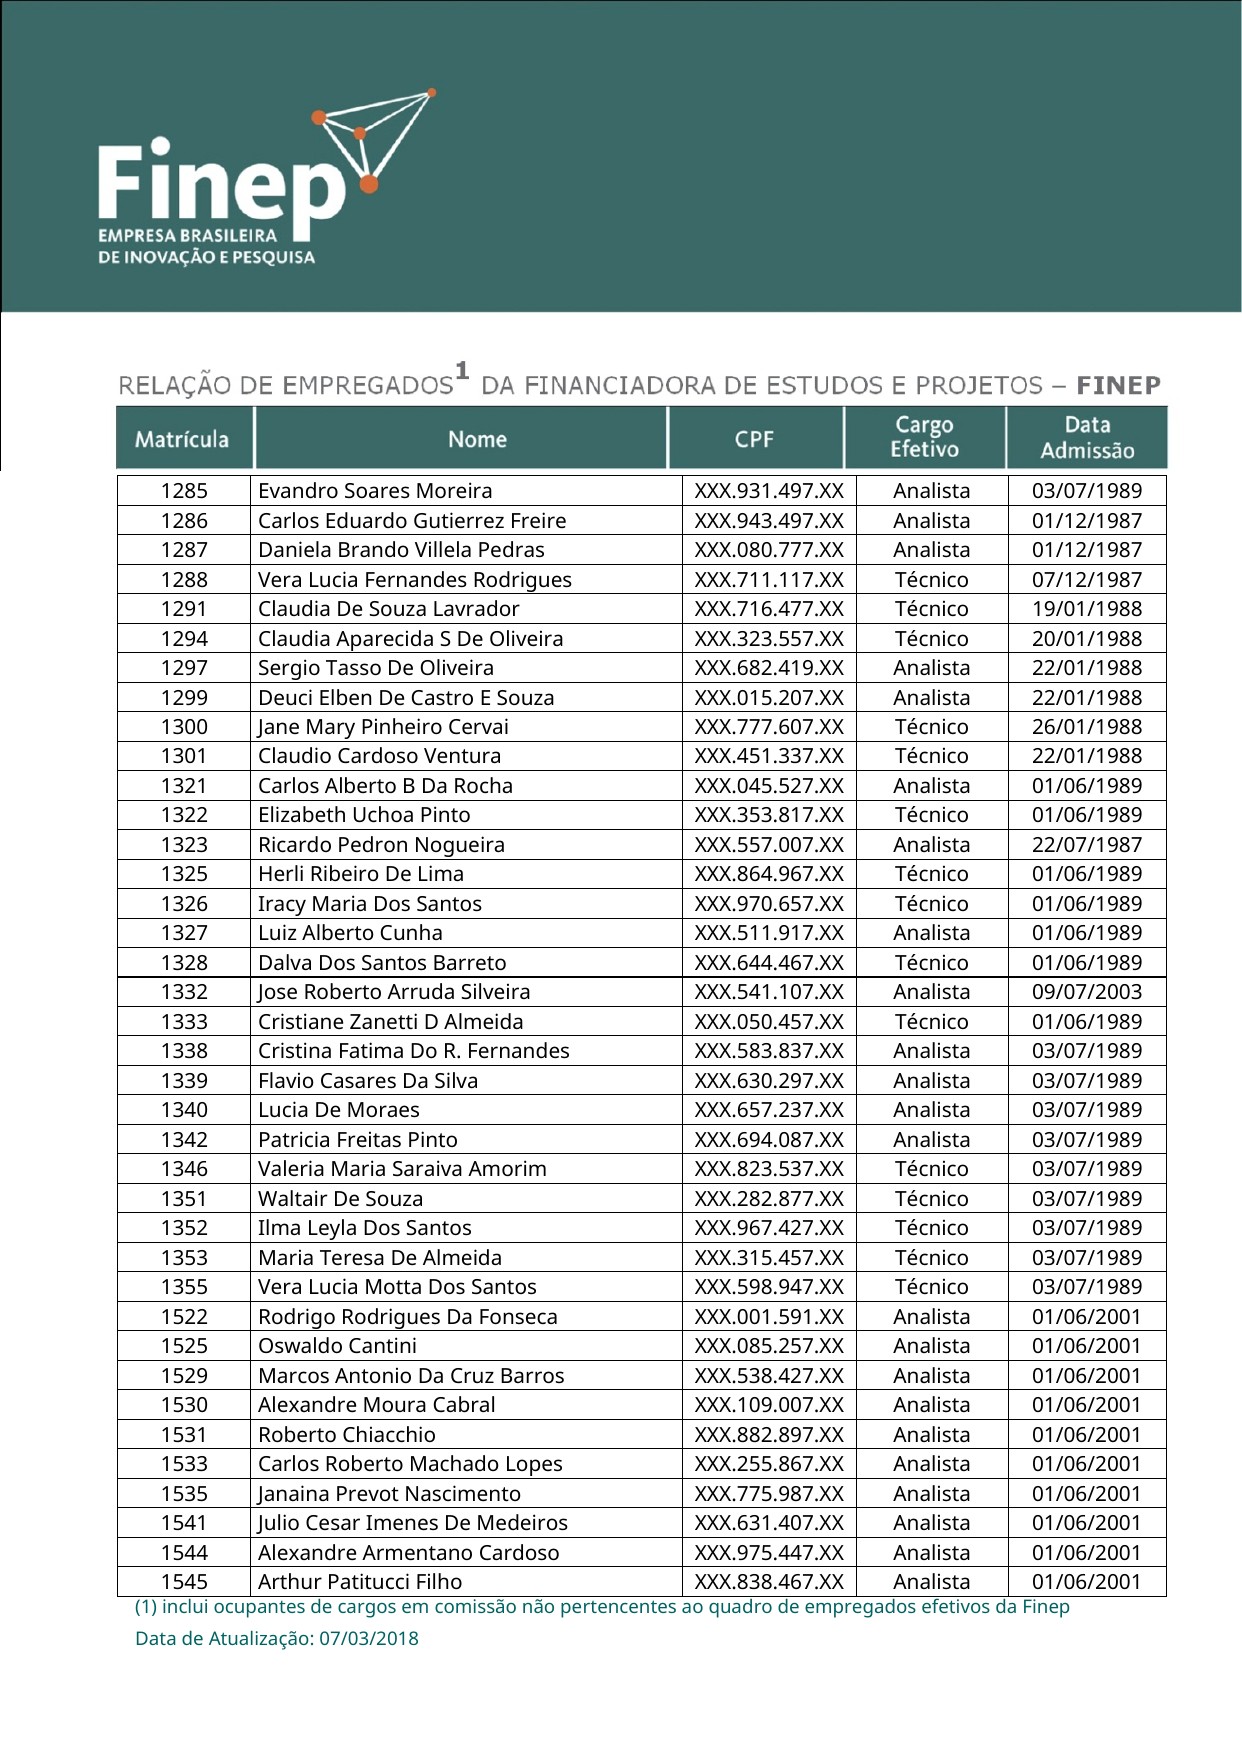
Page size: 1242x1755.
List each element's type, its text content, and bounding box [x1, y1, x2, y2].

table_cell XXX.970.657.XX [683, 889, 856, 917]
table_cell 1535 [118, 1479, 250, 1507]
table_cell Lucia De Moraes [251, 1095, 682, 1124]
table_cell 09/07/2003 [1009, 978, 1166, 1006]
table_cell 1352 [118, 1213, 250, 1242]
table_cell Carlos Roberto Machado Lopes [251, 1449, 682, 1478]
table_cell 03/07/1989 [1009, 1125, 1166, 1153]
table_cell 03/07/1989 [1009, 1272, 1166, 1301]
table_cell Roberto Chiacchio [251, 1420, 682, 1448]
table_cell Alexandre Moura Cabral [251, 1390, 682, 1419]
table_cell Analista [857, 1302, 1008, 1330]
table_cell XXX.823.537.XX [683, 1154, 856, 1183]
table_cell 01/06/1989 [1009, 919, 1166, 947]
table_cell 1541 [118, 1508, 250, 1537]
table_cell XXX.538.427.XX [683, 1361, 856, 1389]
table_cell XXX.630.297.XX [683, 1066, 856, 1094]
table_cell XXX.015.207.XX [683, 683, 856, 711]
table_cell 1299 [118, 683, 250, 711]
table_cell Marcos Antonio Da Cruz Barros [251, 1361, 682, 1389]
table_cell Claudia Aparecida S De Oliveira [251, 624, 682, 652]
table_cell Analista [857, 476, 1008, 505]
table_cell XXX.598.947.XX [683, 1272, 856, 1301]
table_cell 1339 [118, 1066, 250, 1094]
table_cell 01/06/1989 [1009, 889, 1166, 917]
table_cell 03/07/1989 [1009, 476, 1166, 505]
table_cell Técnico [857, 801, 1008, 829]
table_cell Carlos Alberto B Da Rocha [251, 771, 682, 799]
table_cell Valeria Maria Saraiva Amorim [251, 1154, 682, 1183]
table_cell 03/07/1989 [1009, 1184, 1166, 1212]
table_cell XXX.931.497.XX [683, 476, 856, 505]
table_cell Técnico [857, 889, 1008, 917]
table_cell Analista [857, 978, 1008, 1006]
table_cell Técnico [857, 742, 1008, 770]
table_cell Técnico [857, 1154, 1008, 1183]
table_cell 1346 [118, 1154, 250, 1183]
table_cell Oswaldo Cantini [251, 1331, 682, 1360]
table_cell 1333 [118, 1007, 250, 1035]
table_cell Dalva Dos Santos Barreto [251, 948, 682, 976]
table_cell Cristiane Zanetti D Almeida [251, 1007, 682, 1035]
table_cell Analista [857, 1125, 1008, 1153]
table_cell Analista [857, 1036, 1008, 1065]
table_cell XXX.975.447.XX [683, 1538, 856, 1566]
table_cell Técnico [857, 1243, 1008, 1271]
table_cell XXX.631.407.XX [683, 1508, 856, 1537]
table_cell XXX.109.007.XX [683, 1390, 856, 1419]
table_cell 01/06/2001 [1009, 1538, 1166, 1566]
table_cell Técnico [857, 624, 1008, 652]
table_cell 1338 [118, 1036, 250, 1065]
table_cell Carlos Eduardo Gutierrez Freire [251, 506, 682, 534]
table_cell XXX.080.777.XX [683, 535, 856, 564]
table_cell XXX.050.457.XX [683, 1007, 856, 1035]
table_cell Sergio Tasso De Oliveira [251, 653, 682, 682]
table_cell Waltair De Souza [251, 1184, 682, 1212]
table_cell XXX.045.527.XX [683, 771, 856, 799]
table_cell 01/06/1989 [1009, 771, 1166, 799]
table_cell 01/06/1989 [1009, 801, 1166, 829]
table_cell 1342 [118, 1125, 250, 1153]
table_cell 01/06/2001 [1009, 1508, 1166, 1537]
table_cell 1301 [118, 742, 250, 770]
table_cell 1326 [118, 889, 250, 917]
table_cell 1530 [118, 1390, 250, 1419]
table_cell 01/06/2001 [1009, 1420, 1166, 1448]
table_cell 1294 [118, 624, 250, 652]
table_cell XXX.716.477.XX [683, 594, 856, 623]
table_cell Técnico [857, 712, 1008, 741]
table_cell XXX.353.817.XX [683, 801, 856, 829]
table_cell 1287 [118, 535, 250, 564]
table_cell Claudio Cardoso Ventura [251, 742, 682, 770]
table_cell Analista [857, 1390, 1008, 1419]
table_cell Analista [857, 1508, 1008, 1537]
table_cell XXX.644.467.XX [683, 948, 856, 976]
table_cell XXX.451.337.XX [683, 742, 856, 770]
table_cell XXX.682.419.XX [683, 653, 856, 682]
table_cell 01/06/2001 [1009, 1567, 1166, 1596]
table_cell Técnico [857, 1184, 1008, 1212]
table_cell Técnico [857, 948, 1008, 976]
table_cell 01/06/2001 [1009, 1479, 1166, 1507]
table_cell Analista [857, 1331, 1008, 1360]
table_cell XXX.085.257.XX [683, 1331, 856, 1360]
table_cell 01/06/2001 [1009, 1361, 1166, 1389]
table_cell 1529 [118, 1361, 250, 1389]
table_cell 22/01/1988 [1009, 742, 1166, 770]
table_cell 1355 [118, 1272, 250, 1301]
table_cell 03/07/1989 [1009, 1095, 1166, 1124]
table_cell 1327 [118, 919, 250, 947]
table_cell Analista [857, 771, 1008, 799]
table_cell Vera Lucia Motta Dos Santos [251, 1272, 682, 1301]
table_cell 03/07/1989 [1009, 1066, 1166, 1094]
table_cell 1286 [118, 506, 250, 534]
table_cell Cristina Fatima Do R. Fernandes [251, 1036, 682, 1065]
table_cell XXX.711.117.XX [683, 565, 856, 593]
table_cell XXX.967.427.XX [683, 1213, 856, 1242]
table_cell Arthur Patitucci Filho [251, 1567, 682, 1596]
table_cell Alexandre Armentano Cardoso [251, 1538, 682, 1566]
table_cell XXX.323.557.XX [683, 624, 856, 652]
table_cell Analista [857, 653, 1008, 682]
table_cell Jane Mary Pinheiro Cervai [251, 712, 682, 741]
table_cell Herli Ribeiro De Lima [251, 860, 682, 888]
table_cell 01/06/1989 [1009, 1007, 1166, 1035]
table_cell Elizabeth Uchoa Pinto [251, 801, 682, 829]
table_cell 1525 [118, 1331, 250, 1360]
table_cell 22/07/1987 [1009, 830, 1166, 858]
table_cell 22/01/1988 [1009, 683, 1166, 711]
table_cell Analista [857, 506, 1008, 534]
table_cell 1288 [118, 565, 250, 593]
table_cell 03/07/1989 [1009, 1036, 1166, 1065]
table_cell 1522 [118, 1302, 250, 1330]
table_cell XXX.282.877.XX [683, 1184, 856, 1212]
table_cell 1321 [118, 771, 250, 799]
table_cell Técnico [857, 565, 1008, 593]
table_cell XXX.511.917.XX [683, 919, 856, 947]
table_cell Claudia De Souza Lavrador [251, 594, 682, 623]
table_cell Técnico [857, 1272, 1008, 1301]
table_cell 01/12/1987 [1009, 535, 1166, 564]
table_cell Analista [857, 1420, 1008, 1448]
table_cell Ricardo Pedron Nogueira [251, 830, 682, 858]
table_cell Luiz Alberto Cunha [251, 919, 682, 947]
table_cell 01/06/2001 [1009, 1449, 1166, 1478]
table_cell 1297 [118, 653, 250, 682]
table_cell 1300 [118, 712, 250, 741]
table_cell XXX.882.897.XX [683, 1420, 856, 1448]
table_cell 1531 [118, 1420, 250, 1448]
table_cell XXX.557.007.XX [683, 830, 856, 858]
table_cell Analista [857, 830, 1008, 858]
table_cell Analista [857, 1479, 1008, 1507]
table_cell XXX.657.237.XX [683, 1095, 856, 1124]
table_cell Janaina Prevot Nascimento [251, 1479, 682, 1507]
table_cell 01/06/1989 [1009, 948, 1166, 976]
table_cell 20/01/1988 [1009, 624, 1166, 652]
table_cell 19/01/1988 [1009, 594, 1166, 623]
table_cell 1533 [118, 1449, 250, 1478]
table_cell 1332 [118, 978, 250, 1006]
table_cell 1323 [118, 830, 250, 858]
table_cell XXX.694.087.XX [683, 1125, 856, 1153]
table_cell Flavio Casares Da Silva [251, 1066, 682, 1094]
table_cell XXX.583.837.XX [683, 1036, 856, 1065]
table_cell Analista [857, 1567, 1008, 1596]
table_cell XXX.943.497.XX [683, 506, 856, 534]
table_cell 1328 [118, 948, 250, 976]
table_cell XXX.838.467.XX [683, 1567, 856, 1596]
table_cell 1340 [118, 1095, 250, 1124]
table_cell Deuci Elben De Castro E Souza [251, 683, 682, 711]
table_cell 1291 [118, 594, 250, 623]
table_cell 1285 [118, 476, 250, 505]
table_cell 1545 [118, 1567, 250, 1596]
table_cell 01/06/2001 [1009, 1302, 1166, 1330]
table_cell Vera Lucia Fernandes Rodrigues [251, 565, 682, 593]
table_cell Ilma Leyla Dos Santos [251, 1213, 682, 1242]
table_cell 03/07/1989 [1009, 1213, 1166, 1242]
table_cell Analista [857, 1449, 1008, 1478]
table_cell Analista [857, 535, 1008, 564]
table_cell 22/01/1988 [1009, 653, 1166, 682]
table_cell Técnico [857, 1213, 1008, 1242]
table_cell XXX.255.867.XX [683, 1449, 856, 1478]
table_cell Analista [857, 1361, 1008, 1389]
table_cell Analista [857, 1095, 1008, 1124]
table_cell 07/12/1987 [1009, 565, 1166, 593]
table_cell 1353 [118, 1243, 250, 1271]
table_cell 1544 [118, 1538, 250, 1566]
table_cell 03/07/1989 [1009, 1154, 1166, 1183]
table_cell 1325 [118, 860, 250, 888]
table_cell Maria Teresa De Almeida [251, 1243, 682, 1271]
table_cell Daniela Brando Villela Pedras [251, 535, 682, 564]
table_cell 01/06/1989 [1009, 860, 1166, 888]
table_cell 1351 [118, 1184, 250, 1212]
table_cell XXX.864.967.XX [683, 860, 856, 888]
table_cell Patricia Freitas Pinto [251, 1125, 682, 1153]
table_cell Analista [857, 1066, 1008, 1094]
table_cell 1322 [118, 801, 250, 829]
table_cell 01/06/2001 [1009, 1331, 1166, 1360]
table_cell Rodrigo Rodrigues Da Fonseca [251, 1302, 682, 1330]
table_cell 01/06/2001 [1009, 1390, 1166, 1419]
table_cell Iracy Maria Dos Santos [251, 889, 682, 917]
table_cell XXX.775.987.XX [683, 1479, 856, 1507]
table_cell Técnico [857, 1007, 1008, 1035]
table_cell Técnico [857, 594, 1008, 623]
table_cell Evandro Soares Moreira [251, 476, 682, 505]
table_cell Analista [857, 1538, 1008, 1566]
table_cell Analista [857, 683, 1008, 711]
table_cell Jose Roberto Arruda Silveira [251, 978, 682, 1006]
table_cell XXX.777.607.XX [683, 712, 856, 741]
table_cell Julio Cesar Imenes De Medeiros [251, 1508, 682, 1537]
table_cell Analista [857, 919, 1008, 947]
table_cell 01/12/1987 [1009, 506, 1166, 534]
table_cell XXX.315.457.XX [683, 1243, 856, 1271]
table_cell Técnico [857, 860, 1008, 888]
table_cell XXX.541.107.XX [683, 978, 856, 1006]
table_cell 26/01/1988 [1009, 712, 1166, 741]
table_cell XXX.001.591.XX [683, 1302, 856, 1330]
table_cell 03/07/1989 [1009, 1243, 1166, 1271]
